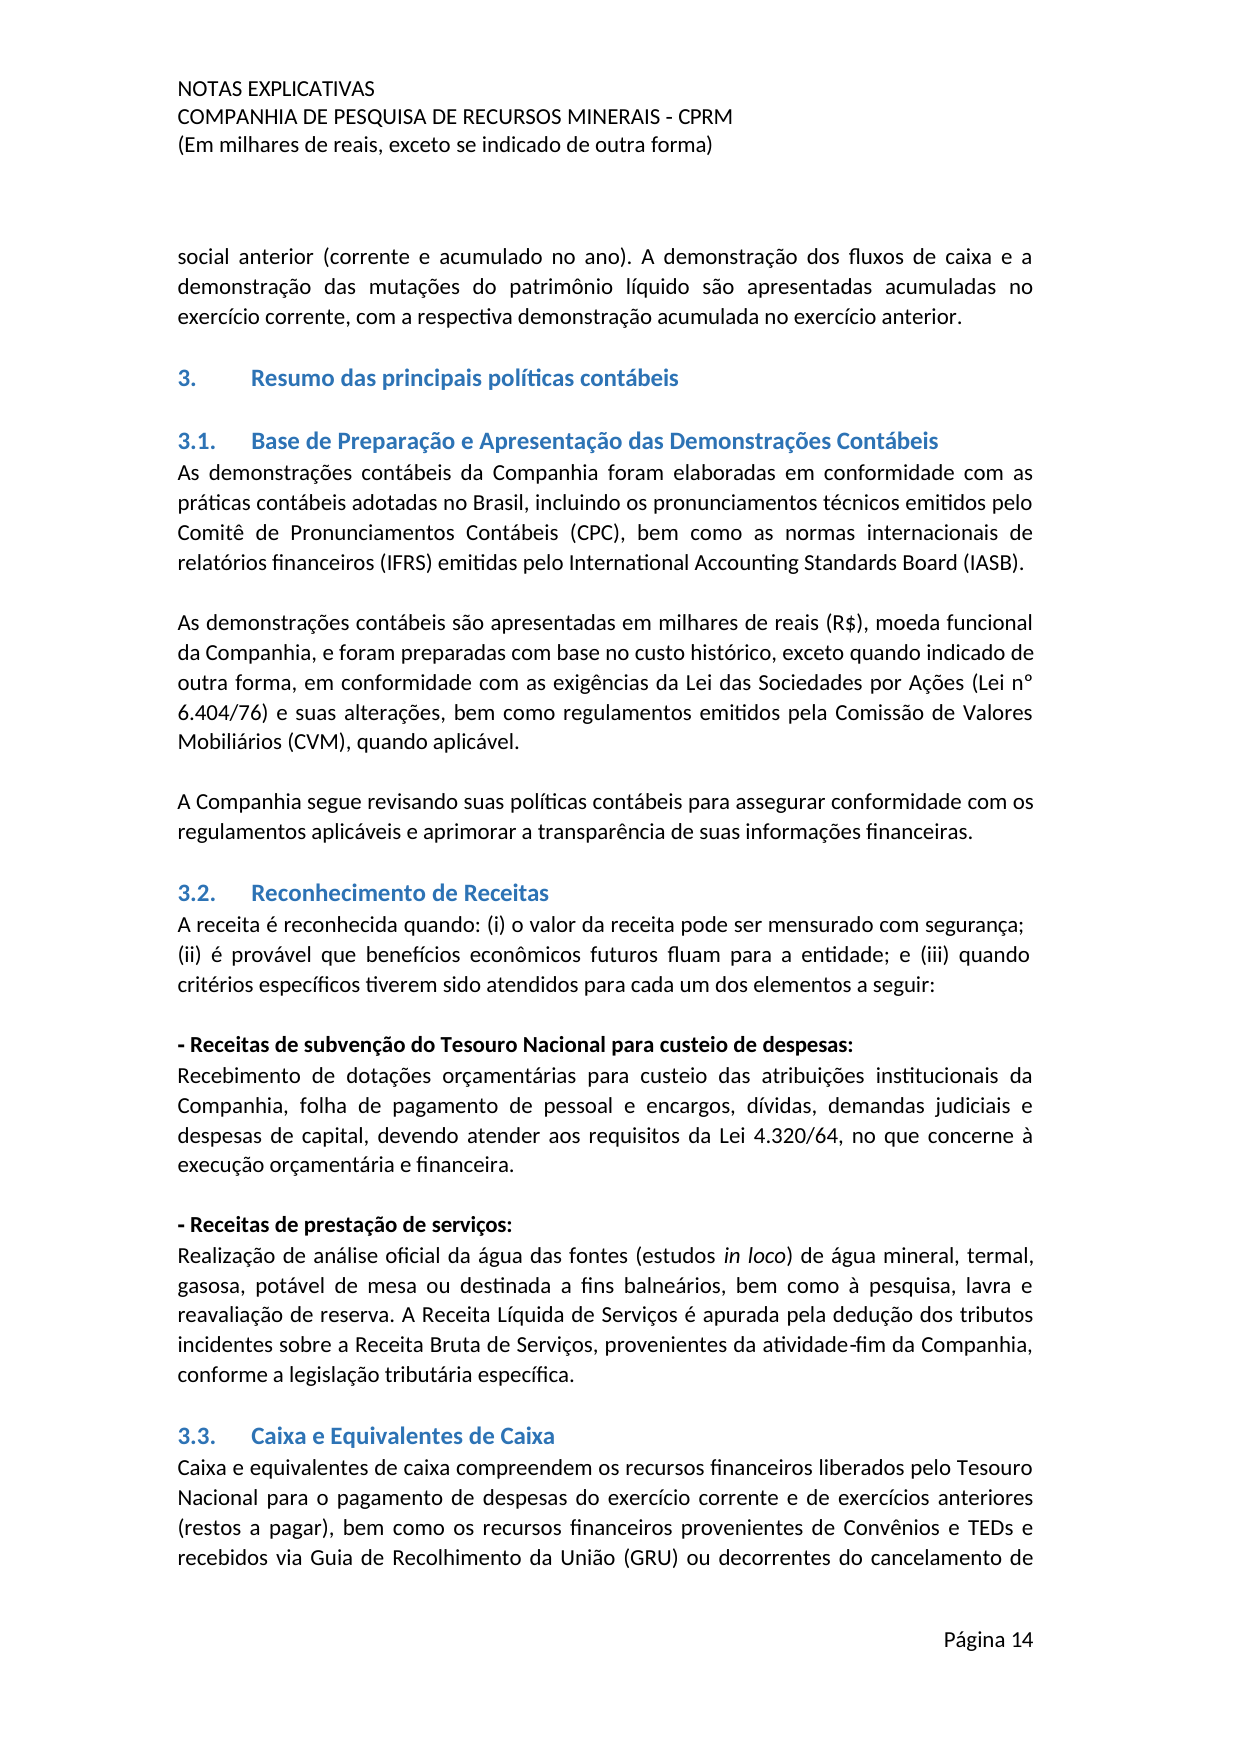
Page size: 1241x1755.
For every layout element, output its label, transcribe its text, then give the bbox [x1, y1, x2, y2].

text As demonstrações contábeis são apresentadas em milhares de reais (R$), moeda funcional da Companhia, e foram preparadas com base no custo histórico, exceto quando indicado de outra forma, em conformidade com as exigências da Lei das Sociedades por Ações (Lei nº 6.404/76) e suas alterações, bem como regulamentos emitidos pela Comissão de Valores Mobiliários (CVM), quando aplicável. [177, 608, 1034, 756]
text Realização de análise oficial da água das fontes (estudos in loco) de água mineral, termal, gasosa, potável de mesa ou destinada a fins balneários, bem como à pesquisa, lavra e reavaliação de reserva. A Receita Líquida de Serviços é apurada pela dedução dos tributos incidentes sobre a Receita Bruta de Serviços, provenientes da atividade‐fim da Companhia, conforme a legislação tributária específica. [177, 1241, 1034, 1388]
text ‐ Receitas de prestação de serviços: [177, 1211, 1241, 1238]
text Caixa e equivalentes de caixa compreendem os recursos financeiros liberados pelo Tesouro Nacional para o pagamento de despesas do exercício corrente e de exercícios anteriores (restos a pagar), bem como os recursos financeiros provenientes de Convênios e TEDs e recebidos via Guia de Recolhimento da União (GRU) ou decorrentes do cancelamento de [177, 1453, 1035, 1571]
text As demonstrações contábeis da Companhia foram elaboradas em conformidade com as práticas contábeis adotadas no Brasil, incluindo os pronunciamentos técnicos emitidos pelo Comitê de Pronunciamentos Contábeis (CPC), bem como as normas internacionais de relatórios financeiros (IFRS) emitidas pelo International Accounting Standards Board (IASB). [177, 458, 1034, 576]
list Resumo das principais políticas contábeis [177, 362, 1241, 392]
text (ii) é provável que benefícios econômicos futuros fluam para a entidade; e (iii) quando critérios específicos tiverem sido atendidos para cada um dos elementos a seguir: [177, 941, 1046, 998]
text A receita é reconhecida quando: (i) o valor da receita pode ser mensurado com segurança; [177, 910, 1241, 938]
list Base de Preparação e Apresentação das Demonstrações Contábeis [177, 425, 1241, 456]
list Reconhecimento de Receitas [177, 877, 1241, 908]
text A Companhia segue revisando suas políticas contábeis para assegurar conformidade com os regulamentos aplicáveis e aprimorar a transparência de suas informações financeiras. [177, 787, 1034, 845]
text Recebimento de dotações orçamentárias para custeio das atribuições institucionais da Companhia, folha de pagamento de pessoal e encargos, dívidas, demandas judiciais e despesas de capital, devendo atender aos requisitos da Lei 4.320/64, no que concerne à execução orçamentária e financeira. [177, 1061, 1034, 1179]
text ‐ Receitas de subvenção do Tesouro Nacional para custeio de despesas: [177, 1031, 1241, 1059]
text social anterior (corrente e acumulado no ano). A demonstração dos fluxos de caixa e a demonstração das mutações do patrimônio líquido são apresentadas acumuladas no exercício corrente, com a respectiva demonstração acumulada no exercício anterior. [177, 242, 1034, 330]
list Caixa e Equivalentes de Caixa [177, 1420, 1241, 1451]
